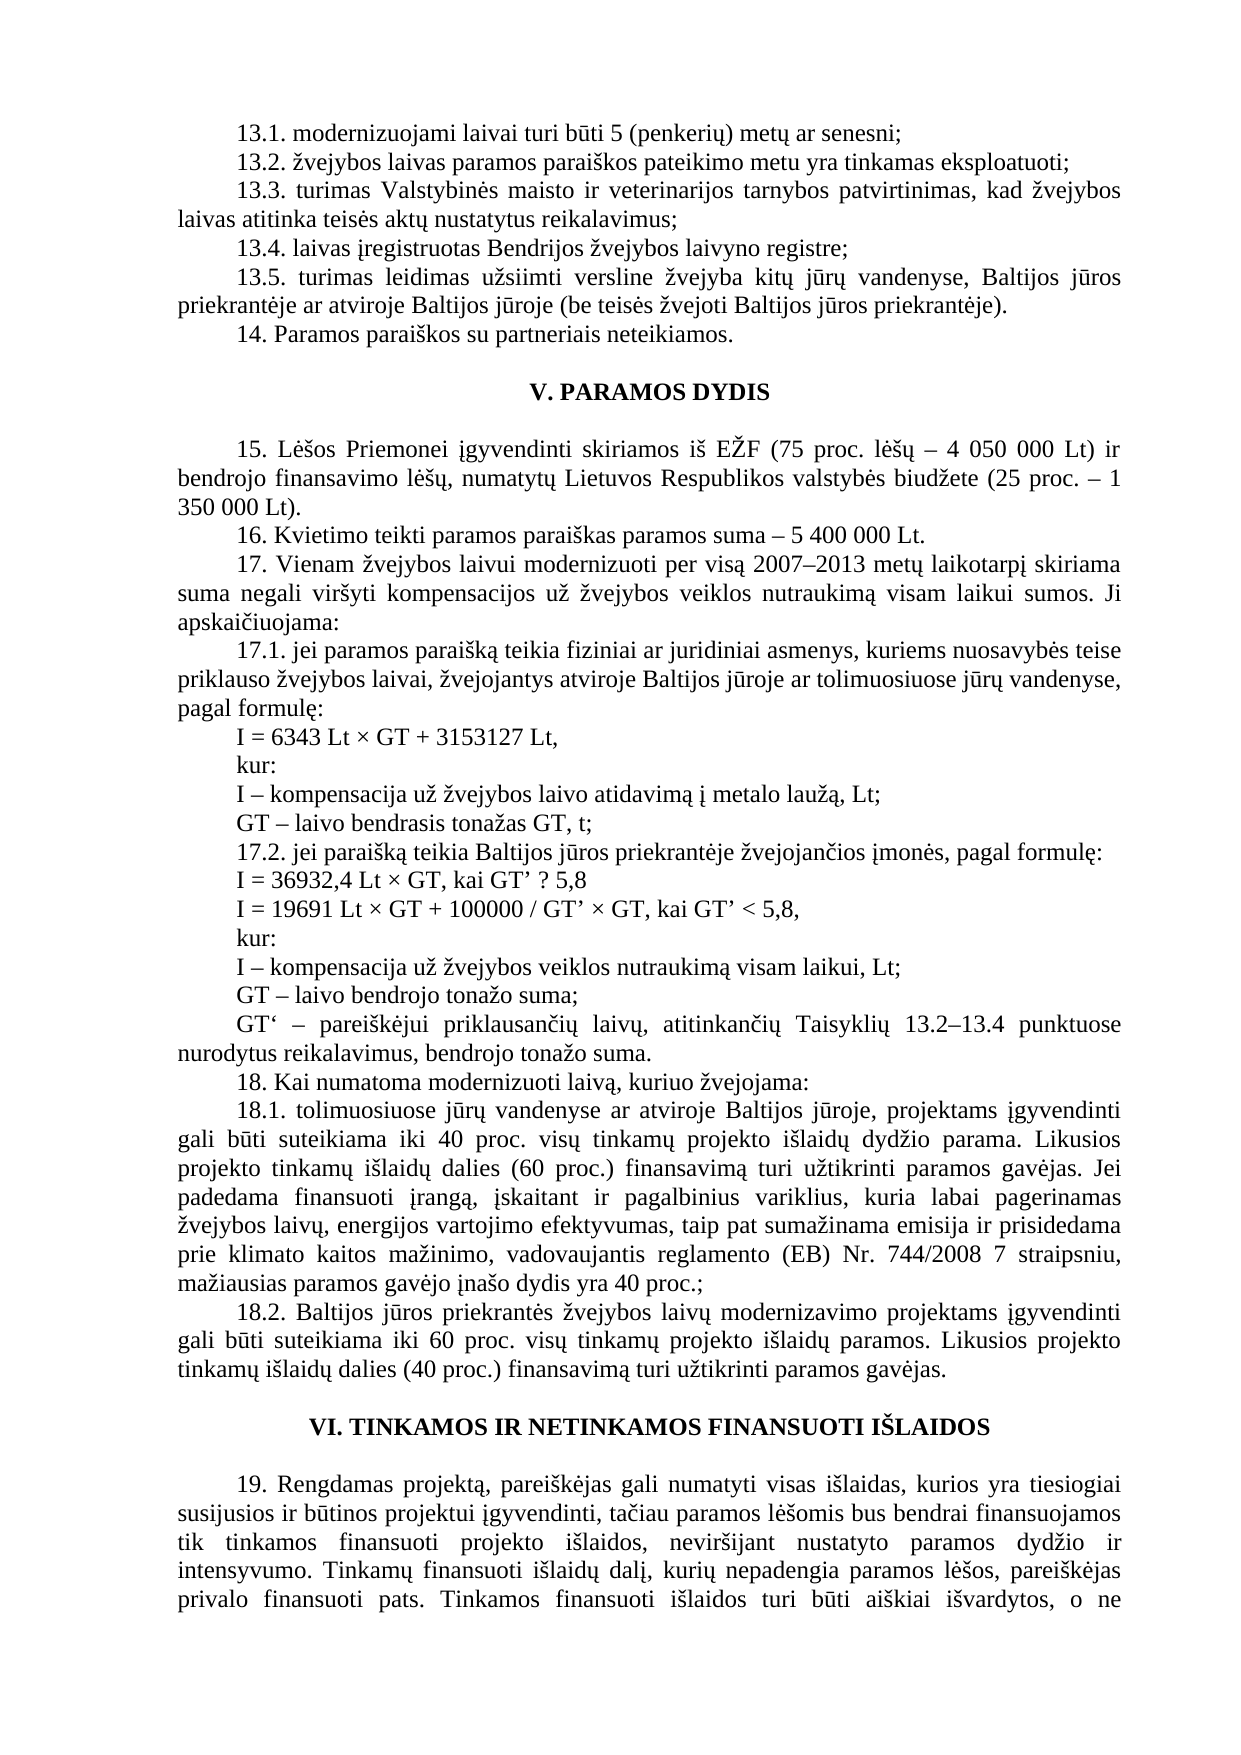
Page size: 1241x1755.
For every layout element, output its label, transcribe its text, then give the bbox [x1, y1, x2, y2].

text 13.1. modernizuojami laivai turi būti 5 (penkerių) metų ar senesni; [177, 118, 1122, 147]
text 16. Kvietimo teikti paramos paraiškas paramos suma – 5 400 000 Lt. [177, 521, 1122, 549]
text 15. Lėšos Priemonei įgyvendinti skiriamos iš EŽF (75 proc. lėšų – 4 050 000 Lt) ir bendrojo finansavimo lėšų, numatytų Lietuvos Respublikos valstybės biudžete (25 proc. – 1 350 000 Lt). [177, 434, 1122, 521]
text 14. Paramos paraiškos su partneriais neteikiamos. [177, 319, 1122, 348]
text 13.4. laivas įregistruotas Bendrijos žvejybos laivyno registre; [177, 233, 1122, 262]
text 17. Vienam žvejybos laivui modernizuoti per visą 2007–2013 metų laikotarpį skiriama suma negali viršyti kompensacijos už žvejybos veiklos nutraukimą visam laikui sumos. Ji apskaičiuojama: [177, 549, 1122, 636]
text 13.2. žvejybos laivas paramos paraiškos pateikimo metu yra tinkamas eksploatuoti; [177, 147, 1122, 176]
text 17.2. jei paraišką teikia Baltijos jūros priekrantėje žvejojančios įmonės, pagal formulę: [177, 837, 1122, 866]
text 13.3. turimas Valstybinės maisto ir veterinarijos tarnybos patvirtinimas, kad žvejybos laivas atitinka teisės aktų nustatytus reikalavimus; [177, 176, 1122, 233]
text I = 6343 Lt × GT + 3153127 Lt, [177, 722, 1122, 751]
text 19. Rengdamas projektą, pareiškėjas gali numatyti visas išlaidas, kurios yra tiesiogiai susijusios ir būtinos projektui įgyvendinti, tačiau paramos lėšomis bus bendrai finansuojamos tik tinkamos finansuoti projekto išlaidos, neviršijant nustatyto paramos dydžio ir intensyvumo. Tinkamų finansuoti išlaidų dalį, kurių nepadengia paramos lėšos, pareiškėjas privalo finansuoti pats. Tinkamos finansuoti išlaidos turi būti aiškiai išvardytos, o ne [177, 1469, 1122, 1613]
text 18.1. tolimuosiuose jūrų vandenyse ar atviroje Baltijos jūroje, projektams įgyvendinti gali būti suteikiama iki 40 proc. visų tinkamų projekto išlaidų dydžio parama. Likusios projekto tinkamų išlaidų dalies (60 proc.) finansavimą turi užtikrinti paramos gavėjas. Jei padedama finansuoti įrangą, įskaitant ir pagalbinius variklius, kuria labai pagerinamas žvejybos laivų, energijos vartojimo efektyvumas, taip pat sumažinama emisija ir prisidedama prie klimato kaitos mažinimo, vadovaujantis reglamento (EB) Nr. 744/2008 7 straipsniu, mažiausias paramos gavėjo įnašo dydis yra 40 proc.; [177, 1096, 1122, 1297]
text 13.5. turimas leidimas užsiimti versline žvejyba kitų jūrų vandenyse, Baltijos jūros priekrantėje ar atviroje Baltijos jūroje (be teisės žvejoti Baltijos jūros priekrantėje). [177, 262, 1122, 319]
text I – kompensacija už žvejybos laivo atidavimą į metalo laužą, Lt; [177, 779, 1122, 808]
text I = 19691 Lt × GT + 100000 / GT’ × GT, kai GT’ < 5,8, [177, 894, 1122, 923]
text GT – laivo bendrojo tonažo suma; [177, 981, 1122, 1009]
text GT – laivo bendrasis tonažas GT, t; [177, 808, 1122, 837]
text I = 36932,4 Lt × GT, kai GT’ ?>= 5,8 [177, 866, 1122, 894]
text 17.1. jei paramos paraišką teikia fiziniai ar juridiniai asmenys, kuriems nuosavybės teise priklauso žvejybos laivai, žvejojantys atviroje Baltijos jūroje ar tolimuosiuose jūrų vandenyse, pagal formulę: [177, 636, 1122, 722]
text I – kompensacija už žvejybos veiklos nutraukimą visam laikui, Lt; [177, 952, 1122, 981]
text GT‘ – pareiškėjui priklausančių laivų, atitinkančių Taisyklių 13.2–13.4 punktuose nurodytus reikalavimus, bendrojo tonažo suma. [177, 1009, 1122, 1067]
text kur: [177, 923, 1122, 952]
text 18.2. Baltijos jūros priekrantės žvejybos laivų modernizavimo projektams įgyvendinti gali būti suteikiama iki 60 proc. visų tinkamų projekto išlaidų paramos. Likusios projekto tinkamų išlaidų dalies (40 proc.) finansavimą turi užtikrinti paramos gavėjas. [177, 1297, 1122, 1383]
text 18. Kai numatoma modernizuoti laivą, kuriuo žvejojama: [177, 1067, 1122, 1096]
text VI. TINKAMOS IR NETINKAMOS FINANSUOTI IŠLAIDOS [177, 1412, 1122, 1441]
text kur: [177, 751, 1122, 779]
text V. PARAMOS DYDIS [177, 377, 1122, 406]
